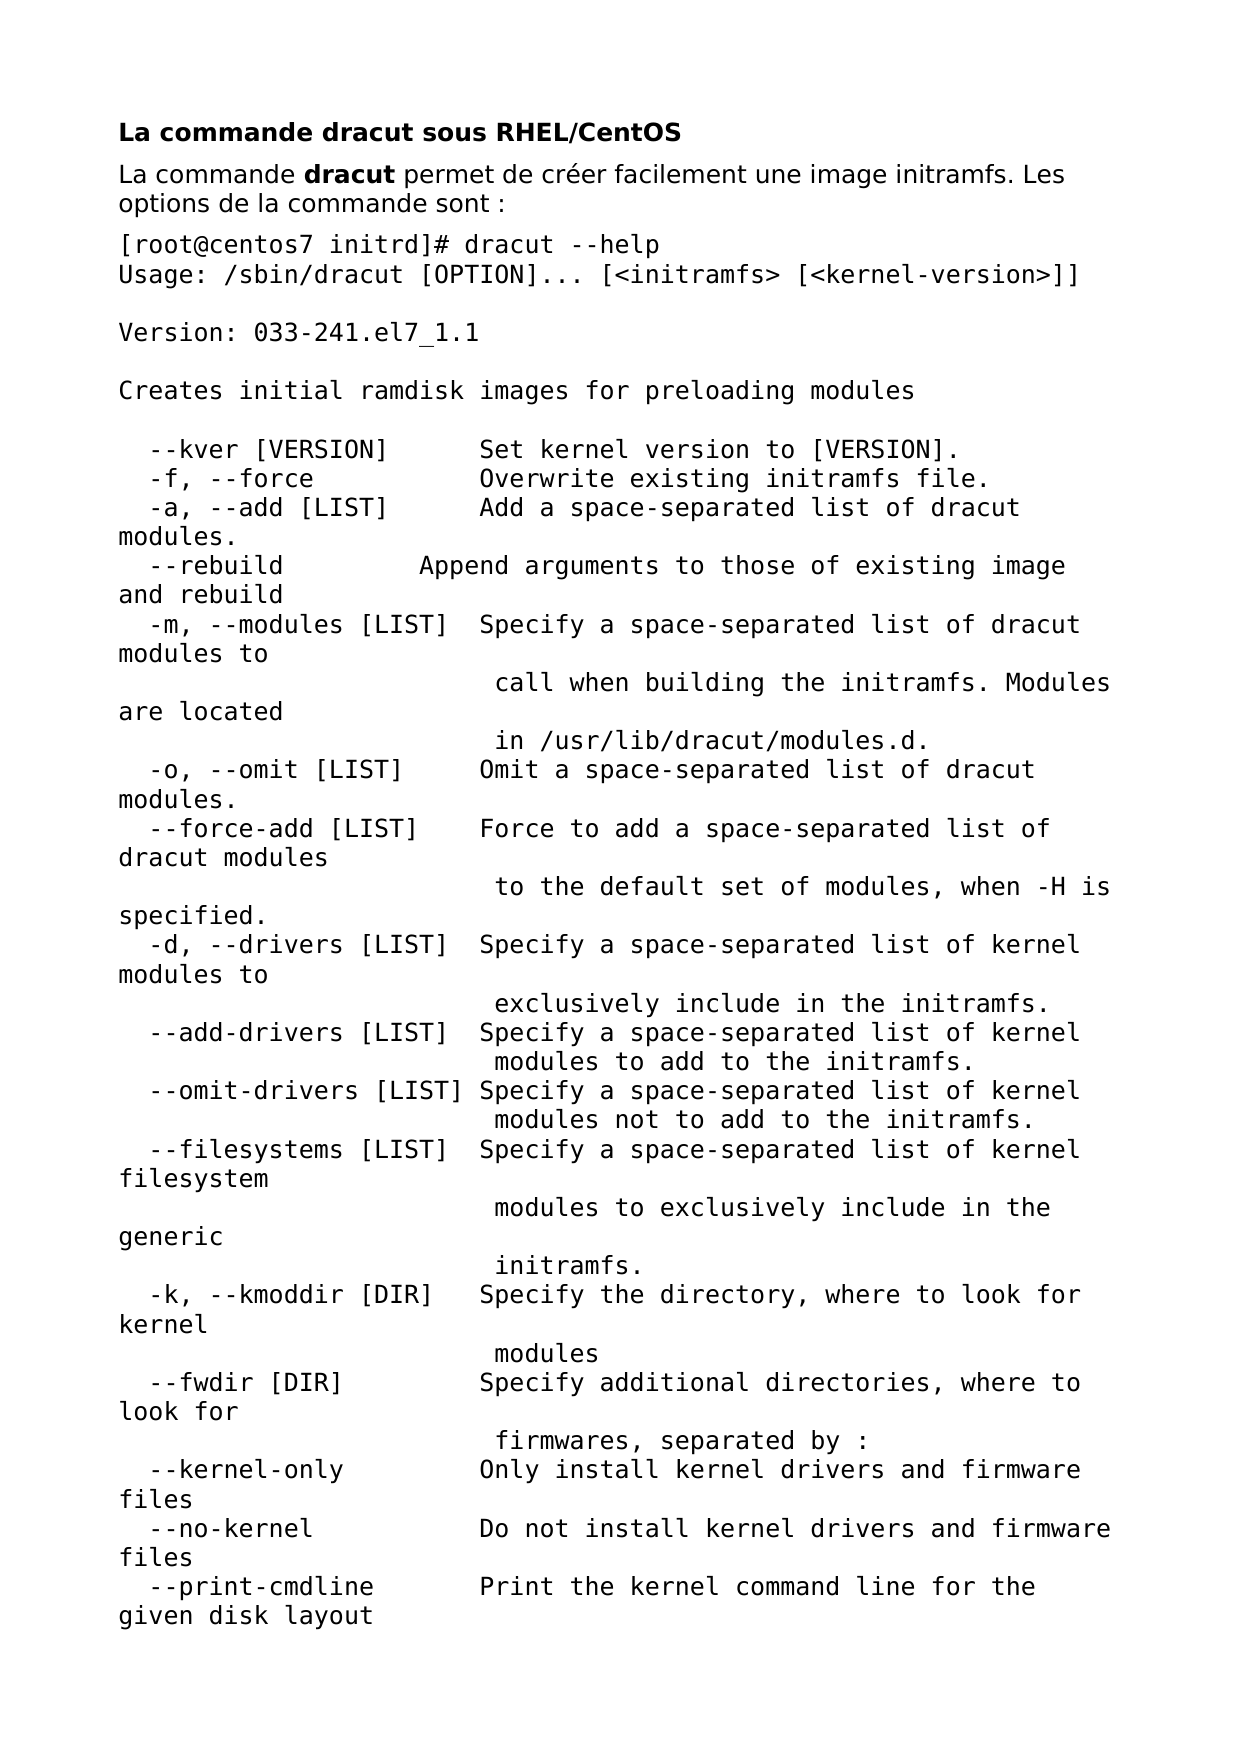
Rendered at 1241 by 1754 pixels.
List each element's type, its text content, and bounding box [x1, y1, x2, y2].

text [root@centos7 initrd]# dracut --help Usage: /sbin/dracut [OPTION]... [<initramfs> [<kernel-version>]] Version: 033-241.el7_1.1 Creates initial ramdisk images for preloading modules --kver [VERSION] Set kernel version to [VERSION]. -f, --force Overwrite existing initramfs file. -a, --add [LIST] Add a space-separated list of dracut modules. --rebuild Append arguments to those of existing image and rebuild -m, --modules [LIST] Specify a space-separated list of dracut modules to call when building the initramfs. Modules are located in /usr/lib/dracut/modules.d. -o, --omit [LIST] Omit a space-separated list of dracut modules. --force-add [LIST] Force to add a space-separated list of dracut modules to the default set of modules, when -H is specified. -d, --drivers [LIST] Specify a space-separated list of kernel modules to exclusively include in the initramfs. --add-drivers [LIST] Specify a space-separated list of kernel modules to add to the initramfs. --omit-drivers [LIST] Specify a space-separated list of kernel modules not to add to the initramfs. --filesystems [LIST] Specify a space-separated list of kernel filesystem modules to exclusively include in the generic initramfs. -k, --kmoddir [DIR] Specify the directory, where to look for kernel modules --fwdir [DIR] Specify additional directories, where to look for firmwares, separated by : --kernel-only Only install kernel drivers and firmware files --no-kernel Do not install kernel drivers and firmware files --print-cmdline Print the kernel command line for the given disk layout [118, 231, 1122, 1631]
text La commande dracut permet de créer facilement une image initramfs. Les options de la commande sont : [118, 160, 1122, 218]
subtitle La commande dracut sous RHEL/CentOS [118, 118, 1122, 147]
